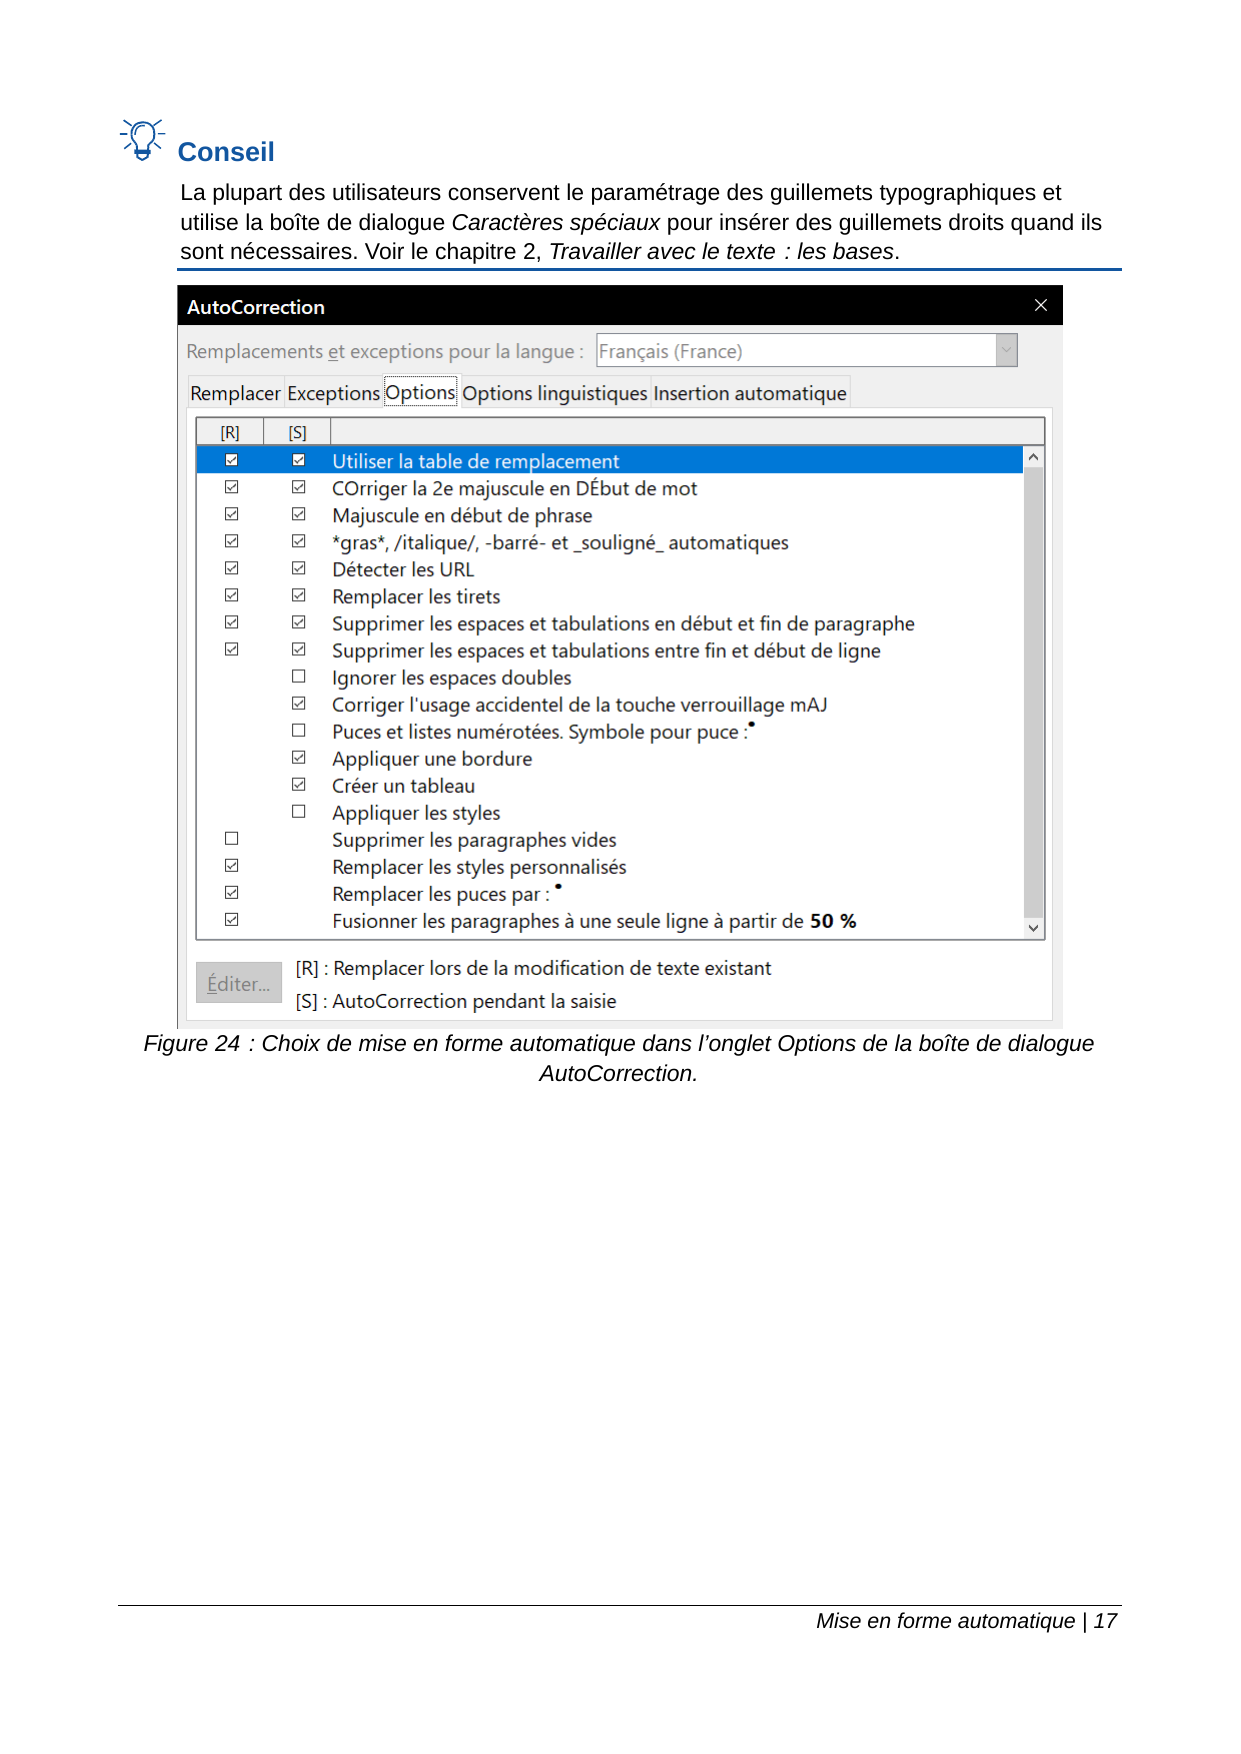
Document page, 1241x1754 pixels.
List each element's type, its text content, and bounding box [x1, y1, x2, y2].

text Figure 24 : Choix de mise en forme automatique dans l’onglet Options de la boîte de dialogue AutoCorrection. [118, 1028, 1122, 1087]
picture [177, 285, 1063, 1029]
subtitle Conseil [118, 118, 1122, 167]
text La plupart des utilisateurs conservent le paramétrage des guillemets typographiques et utilise la boîte de dialogue Caractères spéciaux pour insérer des guillemets droits quand ils sont nécessaires. Voir le chapitre 2, Travailler avec le texte : les bases. [177, 174, 1122, 268]
